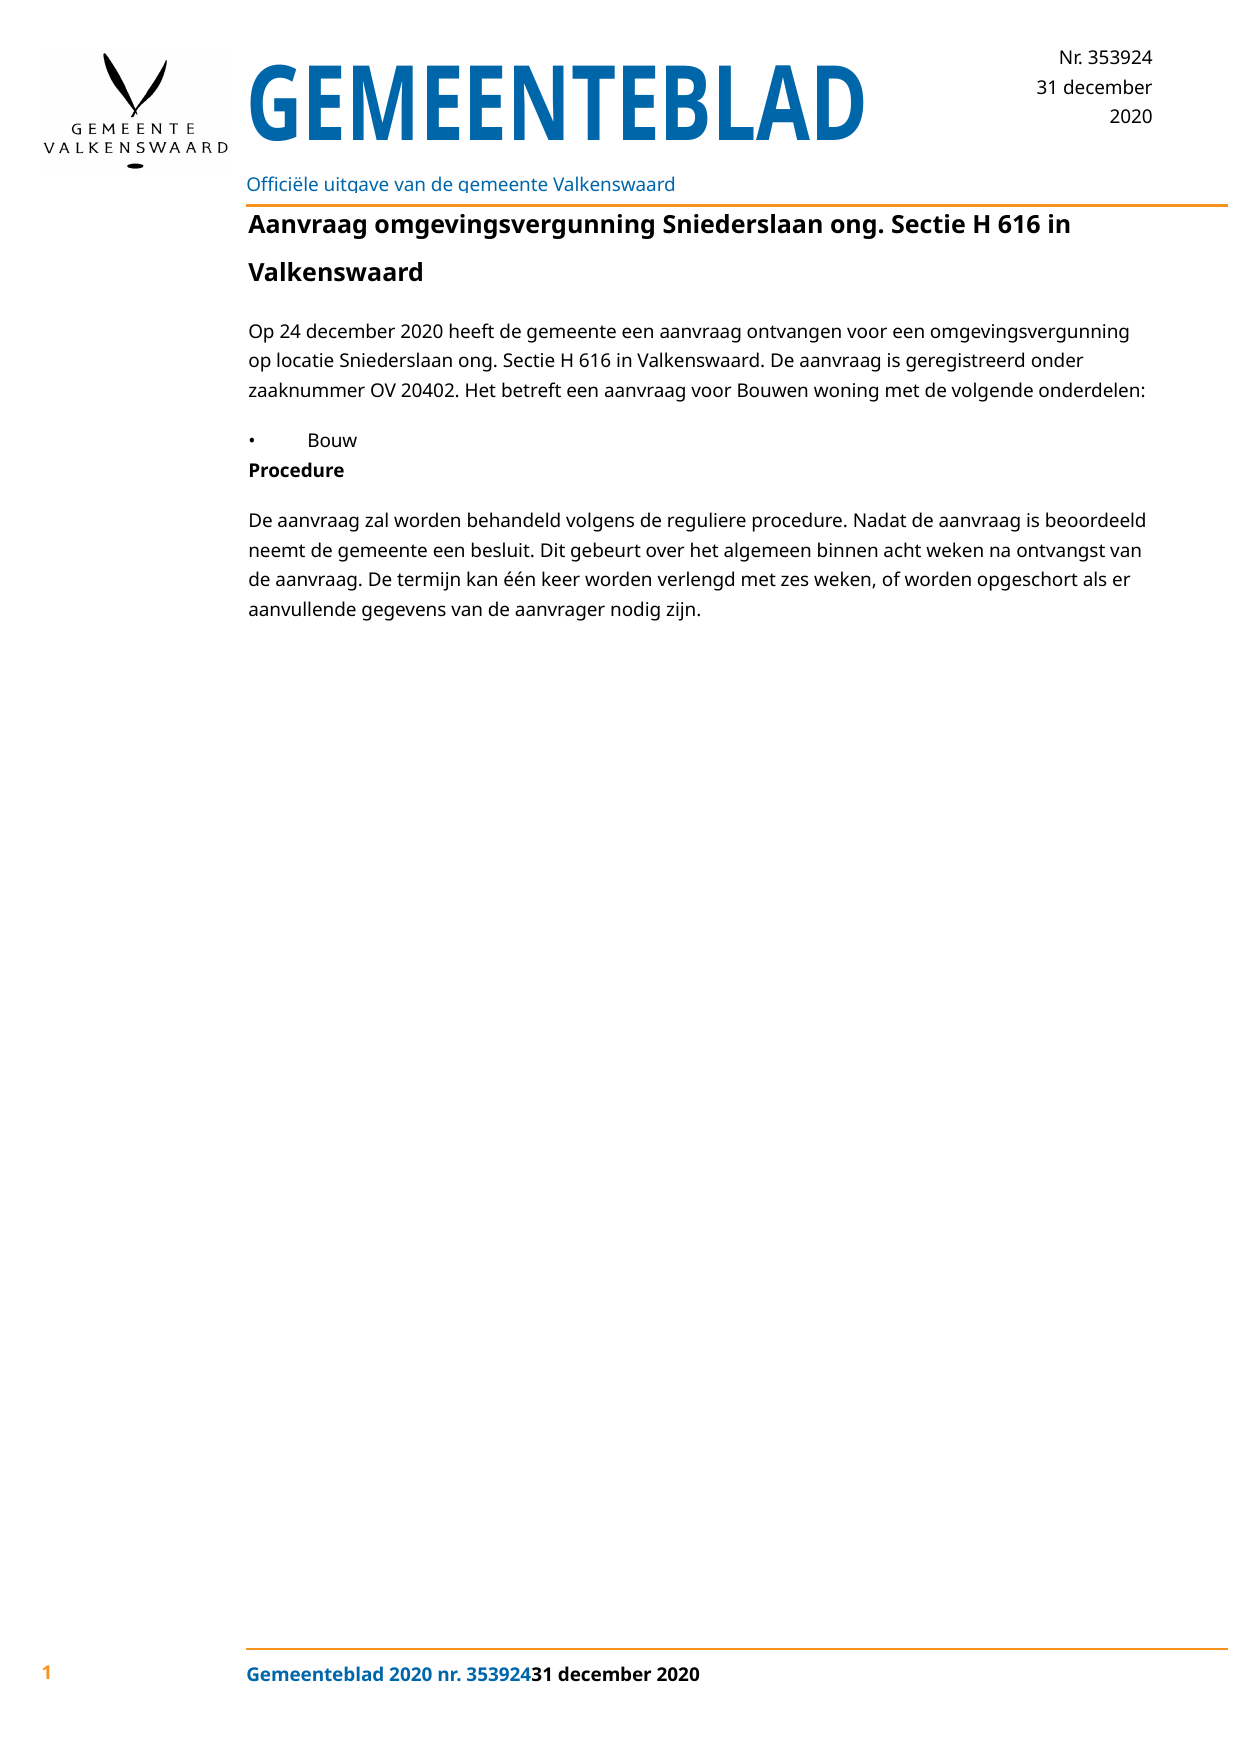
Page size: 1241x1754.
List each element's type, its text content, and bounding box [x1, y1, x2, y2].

text De aanvraag zal worden behandeld volgens de reguliere procedure. Nadat de aanvraag is beoordeeld neemt de gemeente een besluit. Dit gebeurt over het algemeen binnen acht weken na ontvangst van de aanvraag. De termijn kan één keer worden verlengd met zes weken, of worden opgeschort als er aanvullende gegevens van de aanvrager nodig zijn. [248, 507, 1152, 622]
list Bouw [248, 427, 1152, 453]
text Op 24 december 2020 heeft de gemeente een aanvraag ontvangen voor een omgevingsvergunning op locatie Sniederslaan ong. Sectie H 616 in Valkenswaard. De aanvraag is geregistreerd onder zaaknummer OV 20402. Het betreft een aanvraag voor Bouwen woning met de volgende onderdelen: [248, 318, 1152, 403]
text Aanvraag omgevingsvergunning Sniederslaan ong. Sectie H 616 in Valkenswaard [248, 207, 1152, 288]
picture [41, 47, 231, 172]
text Procedure [248, 457, 1152, 483]
